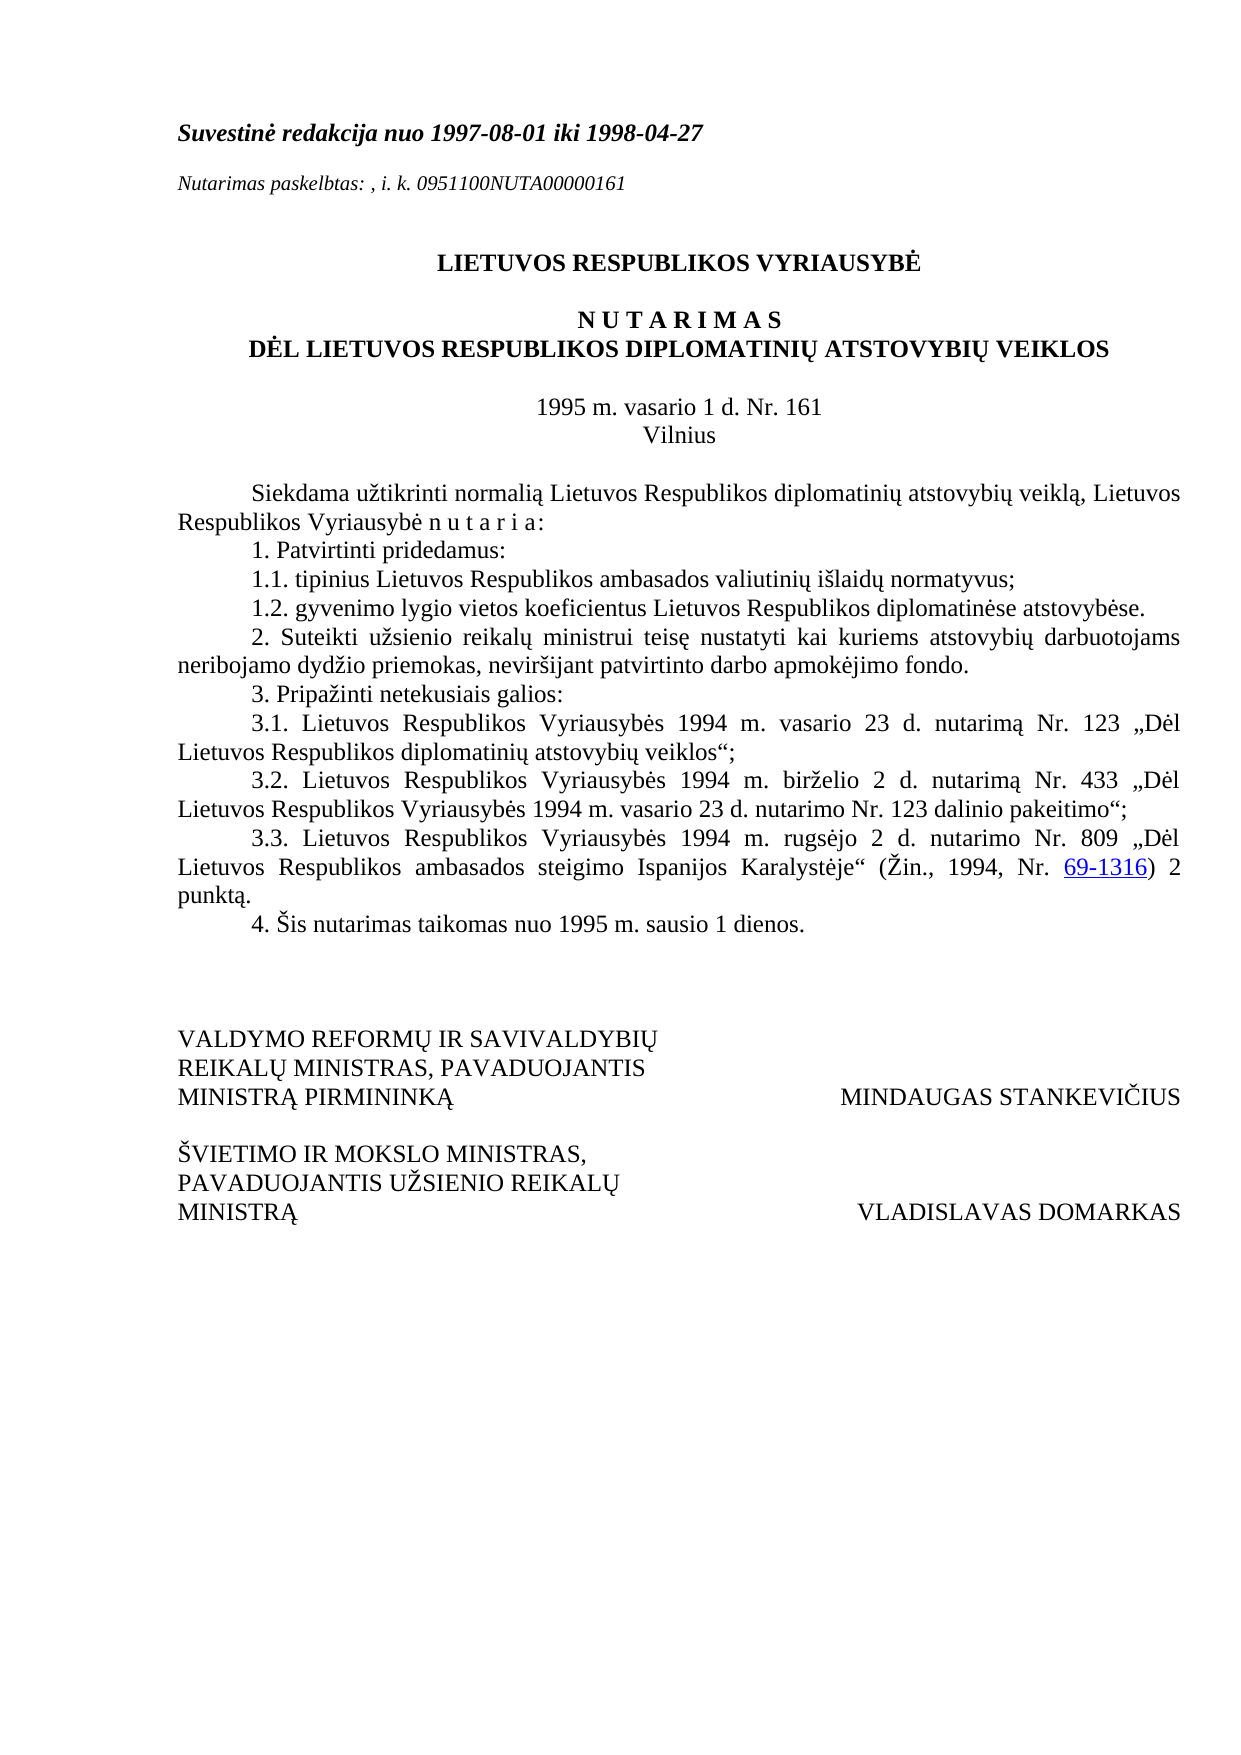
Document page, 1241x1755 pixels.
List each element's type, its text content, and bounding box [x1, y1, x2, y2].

text 2. Suteikti užsienio reikalų ministrui teisę nustatyti kai kuriems atstovybių darbuotojams neribojamo dydžio priemokas, neviršijant patvirtinto darbo apmokėjimo fondo. [177, 622, 1181, 679]
text 1.1. tipinius Lietuvos Respublikos ambasados valiutinių išlaidų normatyvus; [177, 564, 1181, 593]
text LIETUVOS RESPUBLIKOS VYRIAUSYBĖ [177, 248, 1181, 277]
text VALDYMO REFORMŲ IR SAVIVALDYBIŲ [177, 1024, 1181, 1053]
text 1. Patvirtinti pridedamus: [177, 535, 1181, 564]
text MINISTRĄ VLADISLAVAS DOMARKAS [177, 1197, 1181, 1225]
text 3. Pripažinti netekusiais galios: [177, 679, 1181, 708]
text Nutarimas paskelbtas: , i. k. 0951100NUTA00000161 [177, 171, 1181, 195]
text ŠVIETIMO IR MOKSLO MINISTRAS, [177, 1139, 1181, 1168]
text 3.1. Lietuvos Respublikos Vyriausybės 1994 m. vasario 23 d. nutarimą Nr. 123 „Dėl Lietuvos Respublikos diplomatinių atstovybių veiklos“; [177, 708, 1181, 765]
text REIKALŲ MINISTRAS, PAVADUOJANTIS [177, 1053, 1181, 1082]
text N U T A R I M A S [177, 305, 1181, 334]
text MINISTRĄ PIRMININKĄ MINDAUGAS STANKEVIČIUS [177, 1082, 1181, 1110]
text 4. Šis nutarimas taikomas nuo 1995 m. sausio 1 dienos. [177, 909, 1181, 938]
text 3.3. Lietuvos Respublikos Vyriausybės 1994 m. rugsėjo 2 d. nutarimo Nr. 809 „Dėl Lietuvos Respublikos ambasados steigimo Ispanijos Karalystėje“ (Žin., 1994, Nr. 69-1316) 2 punktą. [177, 823, 1181, 909]
text 1.2. gyvenimo lygio vietos koeficientus Lietuvos Respublikos diplomatinėse atstovybėse. [177, 593, 1181, 622]
text PAVADUOJANTIS UŽSIENIO REIKALŲ [177, 1168, 1181, 1197]
text Siekdama užtikrinti normalią Lietuvos Respublikos diplomatinių atstovybių veiklą, Lietuvos Respublikos Vyriausybė nutaria: [177, 478, 1181, 535]
text 1995 m. vasario 1 d. Nr. 161 [177, 392, 1181, 420]
text DĖL LIETUVOS RESPUBLIKOS DIPLOMATINIŲ ATSTOVYBIŲ VEIKLOS [177, 334, 1181, 363]
text 3.2. Lietuvos Respublikos Vyriausybės 1994 m. birželio 2 d. nutarimą Nr. 433 „Dėl Lietuvos Respublikos Vyriausybės 1994 m. vasario 23 d. nutarimo Nr. 123 dalinio pakeitimo“; [177, 765, 1181, 823]
text Vilnius [177, 420, 1181, 449]
text Suvestinė redakcija nuo 1997-08-01 iki 1998-04-27 [177, 118, 1181, 147]
